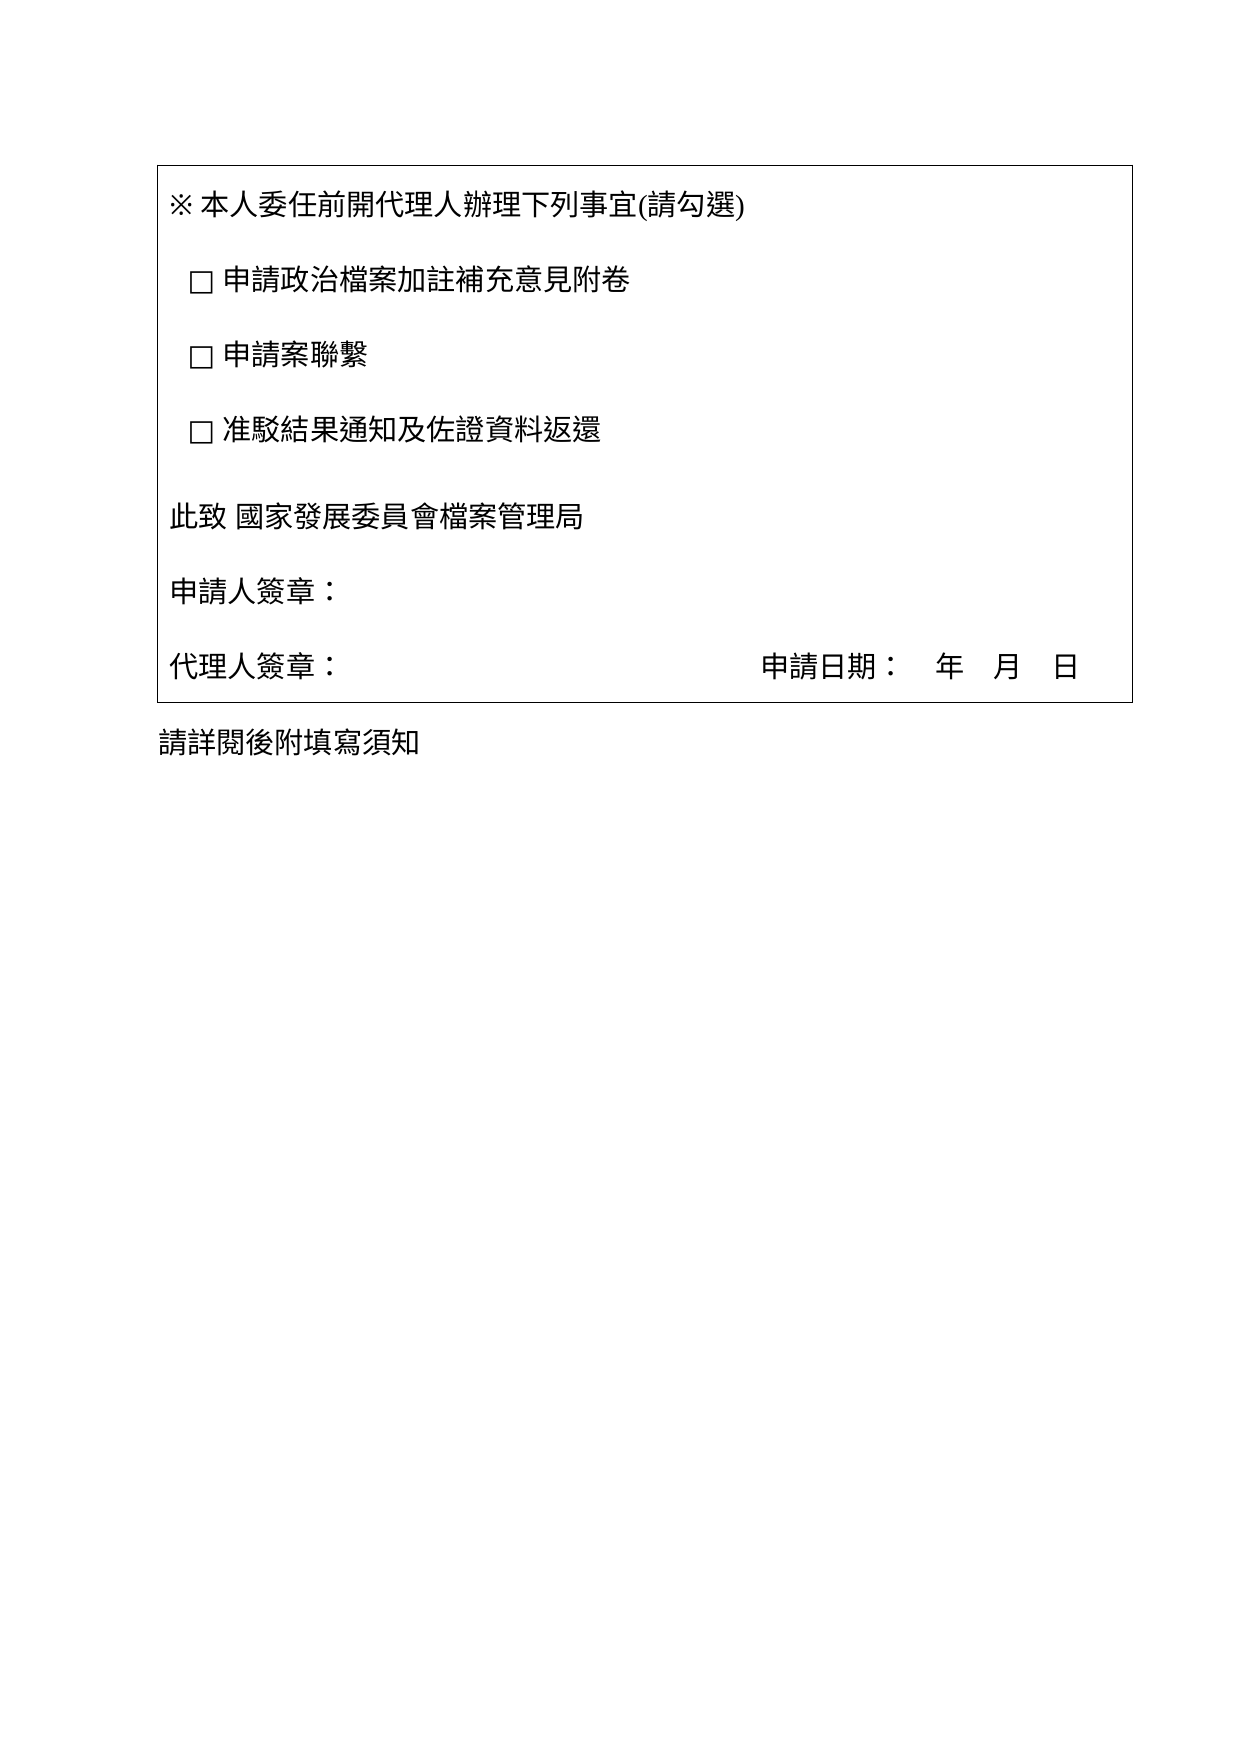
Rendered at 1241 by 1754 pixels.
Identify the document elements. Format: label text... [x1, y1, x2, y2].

table_cell 請詳閱後附填寫須知 [158, 703, 1132, 778]
table_cell ※ 本人委任前開代理人辦理下列事宜(請勾選) □ 申請政治檔案加註補充意見附卷 □ 申請案聯繫 □ 准駁結果通知及佐證資料返還 此致 國家發展委員會檔案管理局 申請人簽章： 代理人簽章： 申請日期： 年 月 日 [158, 166, 1132, 702]
